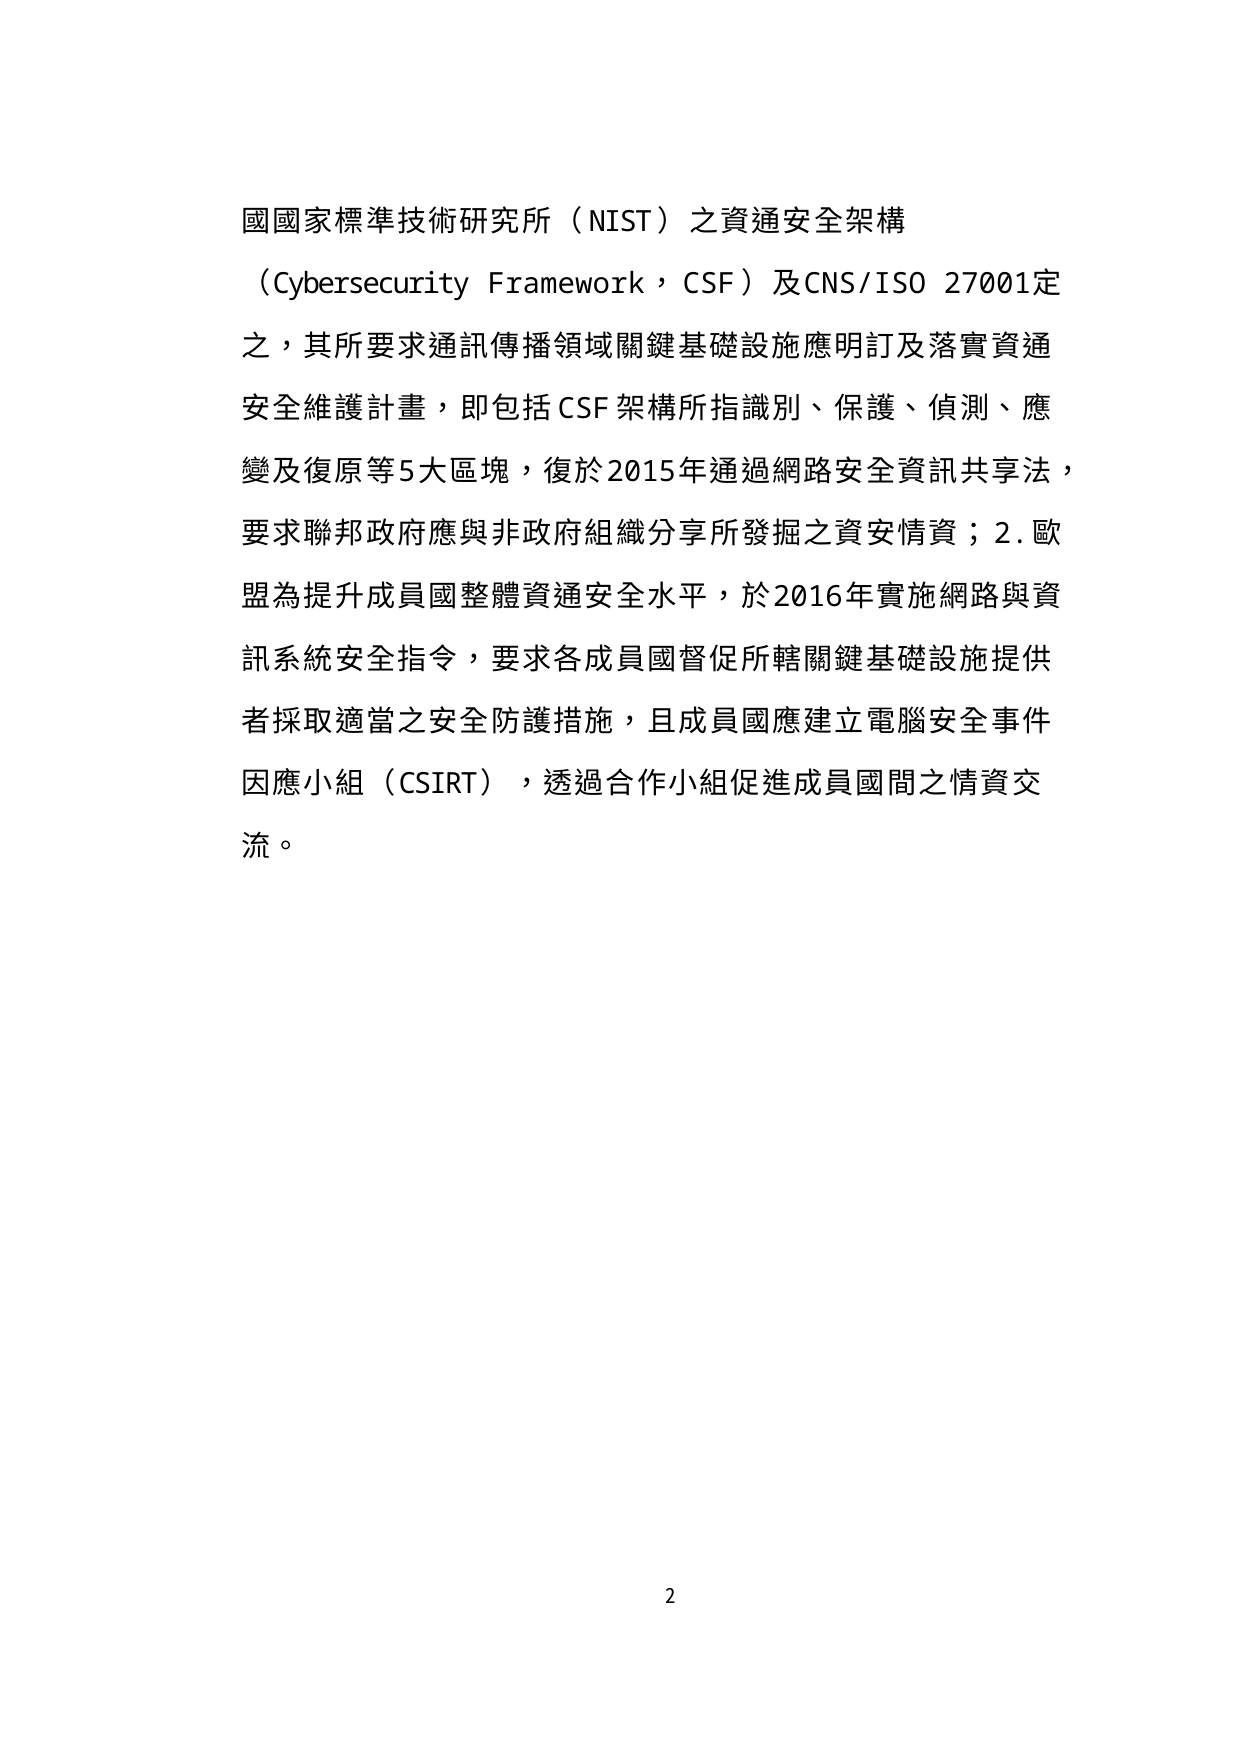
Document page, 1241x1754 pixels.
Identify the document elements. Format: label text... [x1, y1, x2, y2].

text 另通訊傳播網路屬於關鍵基礎設施範圍，而隨著俄烏戰爭之爆發，倍受各國重視，以確保寬頻通訊網路活動之資訊安全，維繫國家體制正常運作，數位發展部(以下簡稱數位部)就主要國家關鍵基礎設施資通安全防護機制分析如下:1.美國聯邦政府各機關及關鍵基礎設施提供者係依循美國國家標準技術研究所（NIST）之資通安全架構（Cybersecurity Framework，CSF）及CNS/ISO 27001定之，其所要求通訊傳播領域關鍵基礎設施應明訂及落實資通安全維護計畫，即包括CSF架構所指識別、保護、偵測、應變及復原等5大區塊，復於2015年通過網路安全資訊共享法，要求聯邦政府應與非政府組織分享所發掘之資安情資；2.歐盟為提升成員國整體資通安全水平，於2016年實施網路與資訊系統安全指令，要求各成員國督促所轄關鍵基礎設施提供者採取適當之安全防護措施，且成員國應建立電腦安全事件因應小組（CSIRT），透過合作小組促進成員國間之情資交流。 [236, 177, 1063, 865]
